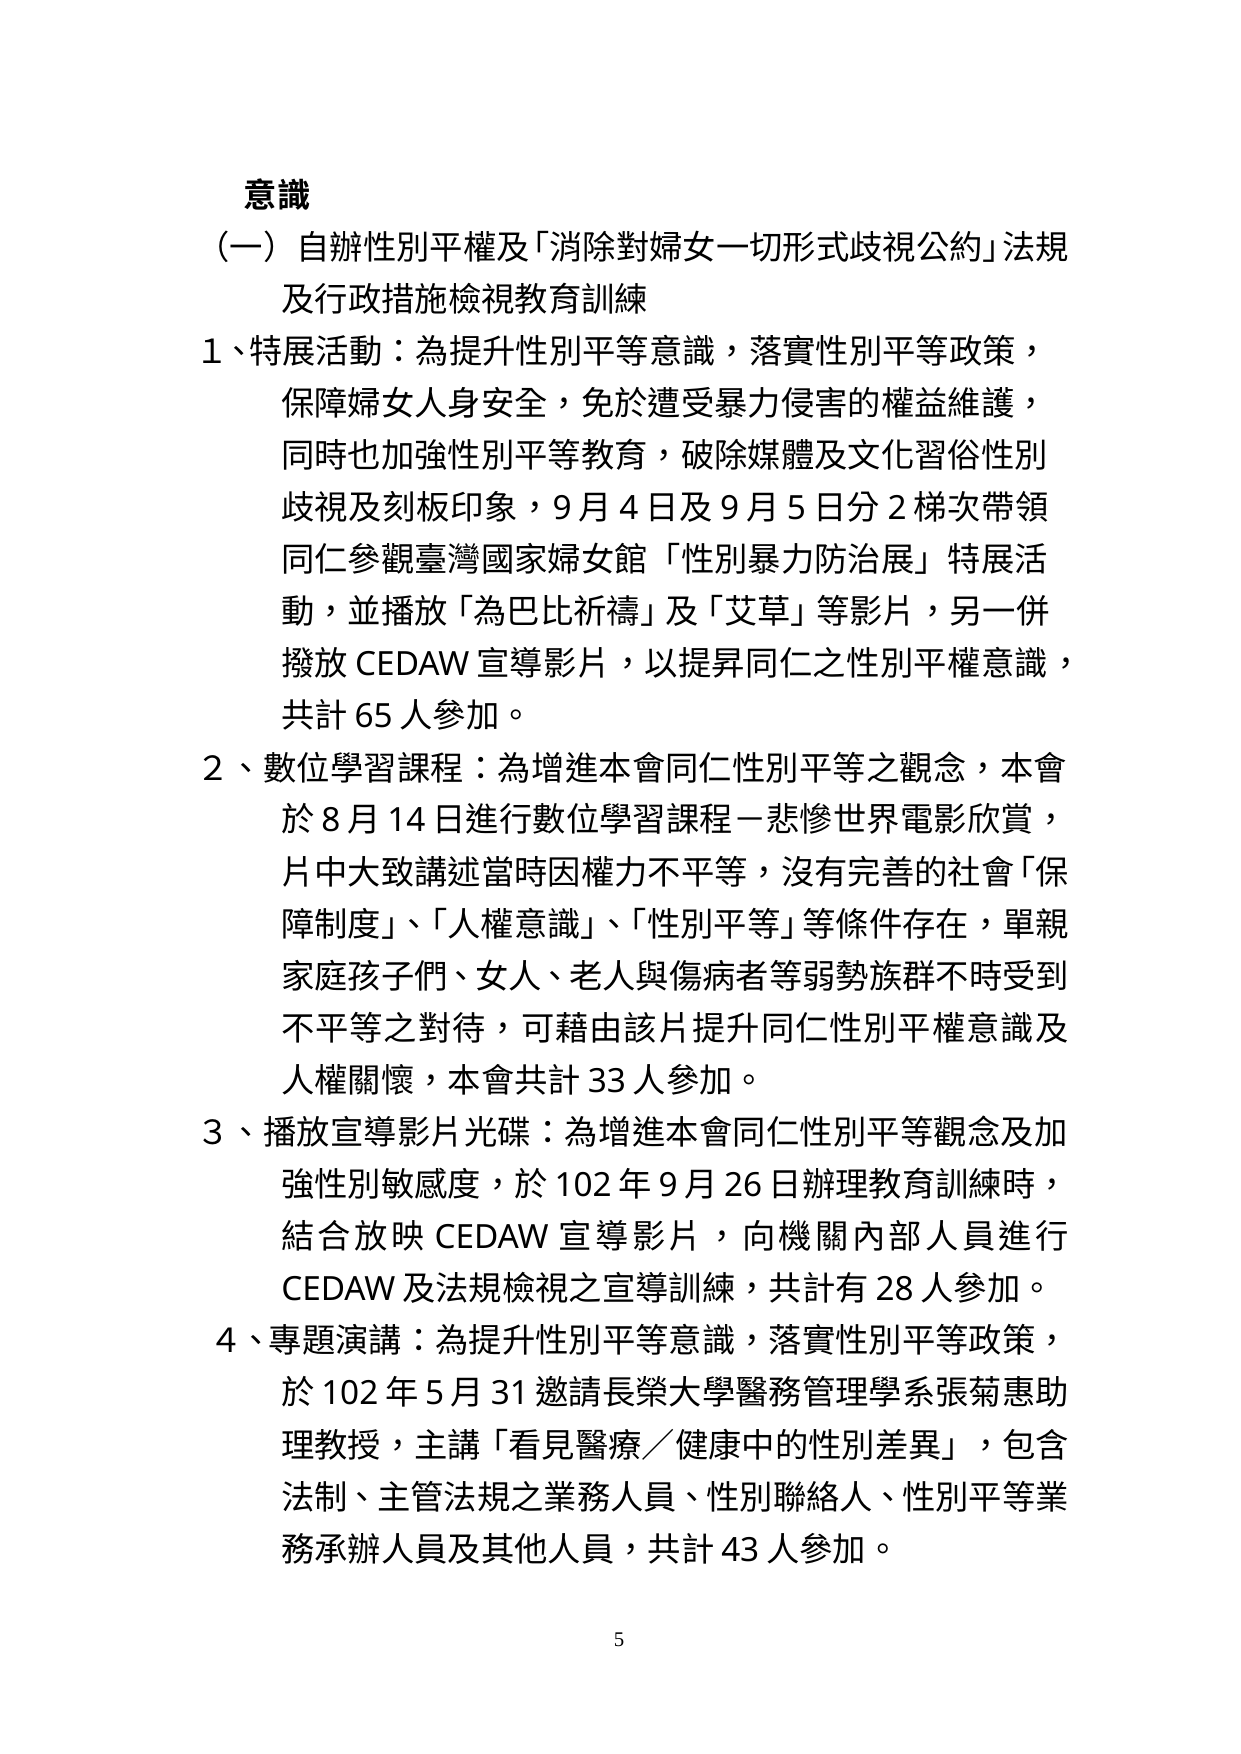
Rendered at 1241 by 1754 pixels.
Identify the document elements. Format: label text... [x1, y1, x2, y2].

text ４、專題演講：為提升性別平等意識，落實性別平等政策，於102年5月31邀請長榮大學醫務管理學系張菊惠助理教授，主講「看見醫療／健康中的性別差異」，包含法制、主管法規之業務人員、性別聯絡人、性別平等業務承辦人員及其他人員，共計43人參加。 [169, 1310, 1069, 1571]
text ２、數位學習課程：為增進本會同仁性別平等之觀念，本會於8月14日進行數位學習課程－悲慘世界電影欣賞，片中大致講述當時因權力不平等，沒有完善的社會「保障制度」、「人權意識」、「性別平等」等條件存在，單親家庭孩子們、女人、老人與傷病者等弱勢族群不時受到不平等之對待，可藉由該片提升同仁性別平權意識及人權關懷，本會共計33人參加。 [169, 737, 1069, 1102]
text １、特展活動：為提升性別平等意識，落實性別平等政策，保障婦女人身安全，免於遭受暴力侵害的權益維護，同時也加強性別平等教育，破除媒體及文化習俗性別歧視及刻板印象，9月4日及9月5日分2梯次帶領同仁參觀臺灣國家婦女館「性別暴力防治展」特展活動，並播放「為巴比祈禱」及「艾草」等影片，另一併撥放CEDAW宣導影片，以提昇同仁之性別平權意識，共計65人參加。 [169, 321, 1049, 737]
text ３、播放宣導影片光碟：為增進本會同仁性別平等觀念及加強性別敏感度，於102年9月26日辦理教育訓練時，結合放映CEDAW宣導影片，向機關內部人員進行CEDAW及法規檢視之宣導訓練，共計有28人參加。 [169, 1102, 1069, 1310]
text （一）自辦性別平權及「消除對婦女一切形式歧視公約」法規及行政措施檢視教育訓練 [187, 217, 1069, 321]
list 強化性別意識培力，辦理性別培力訓練，提升同仁性別意識 [169, 164, 1069, 217]
